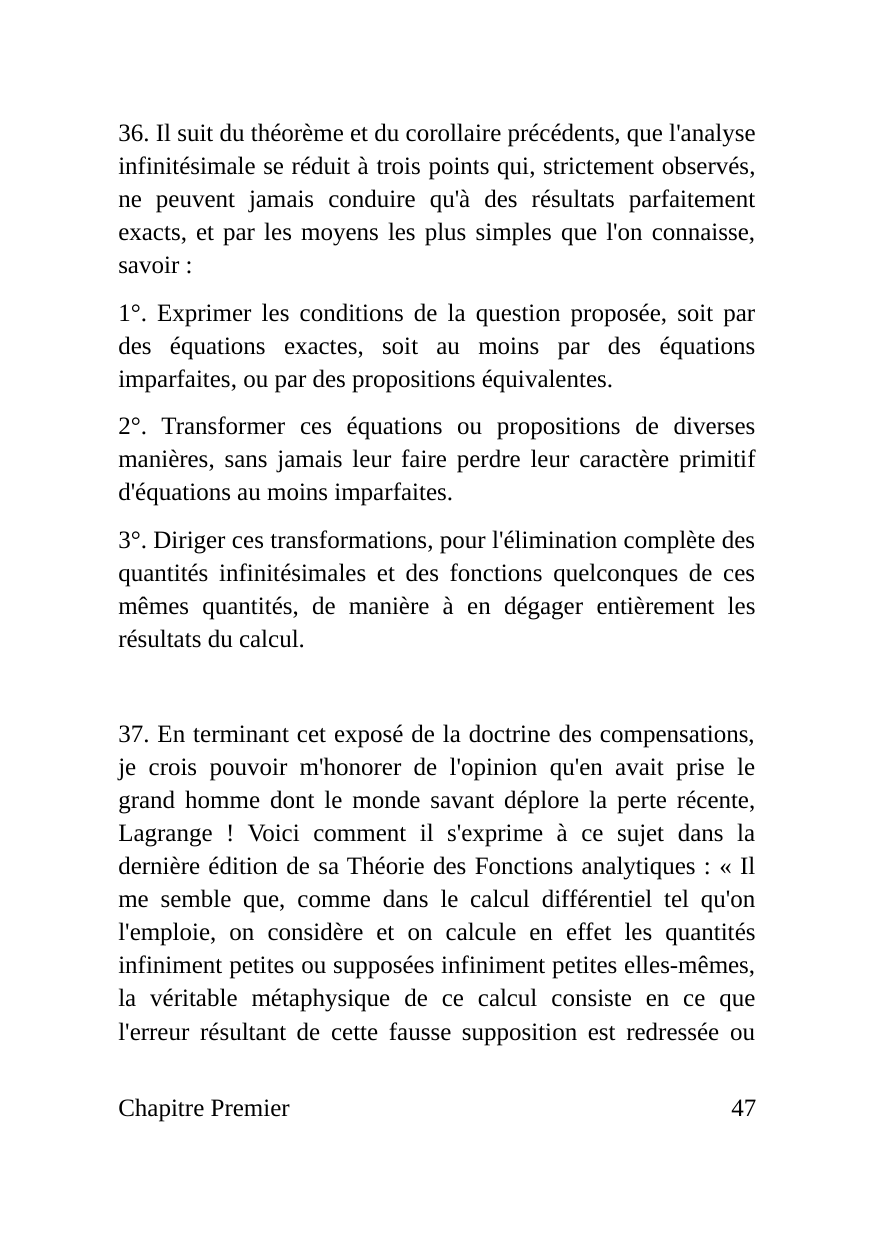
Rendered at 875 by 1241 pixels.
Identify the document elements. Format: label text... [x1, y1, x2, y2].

text 2°. Transformer ces équations ou propositions de diverses manières, sans jamais leur faire perdre leur caractère primitif d'équations au moins imparfaites. [118, 411, 756, 506]
text 37. En terminant cet exposé de la doctrine des compensations, je crois pouvoir m'honorer de l'opinion qu'en avait prise le grand homme dont le monde savant déplore la perte récente, Lagrange ! Voici comment il s'exprime à ce sujet dans la dernière édition de sa Théorie des Fonctions analytiques : « Il me semble que, comme dans le calcul différentiel tel qu'on l'emploie, on considère et on calcule en effet les quantités infiniment petites ou supposées infiniment petites elles-mêmes, la véritable métaphysique de ce calcul consiste en ce que l'erreur résultant de cette fausse supposition est redressée ou [118, 719, 756, 1045]
text 1°. Exprimer les conditions de la question proposée, soit par des équations exactes, soit au moins par des équations imparfaites, ou par des propositions équivalentes. [118, 298, 756, 393]
text 36. Il suit du théorème et du corollaire précédents, que l'analyse infinitésimale se réduit à trois points qui, strictement observés, ne peuvent jamais conduire qu'à des résultats parfaitement exacts, et par les moyens les plus simples que l'on connaisse, savoir : [118, 118, 756, 279]
text 3°. Diriger ces transformations, pour l'élimination complète des quantités infinitésimales et des fonctions quelconques de ces mêmes quantités, de manière à en dégager entièrement les résultats du calcul. [118, 525, 756, 653]
